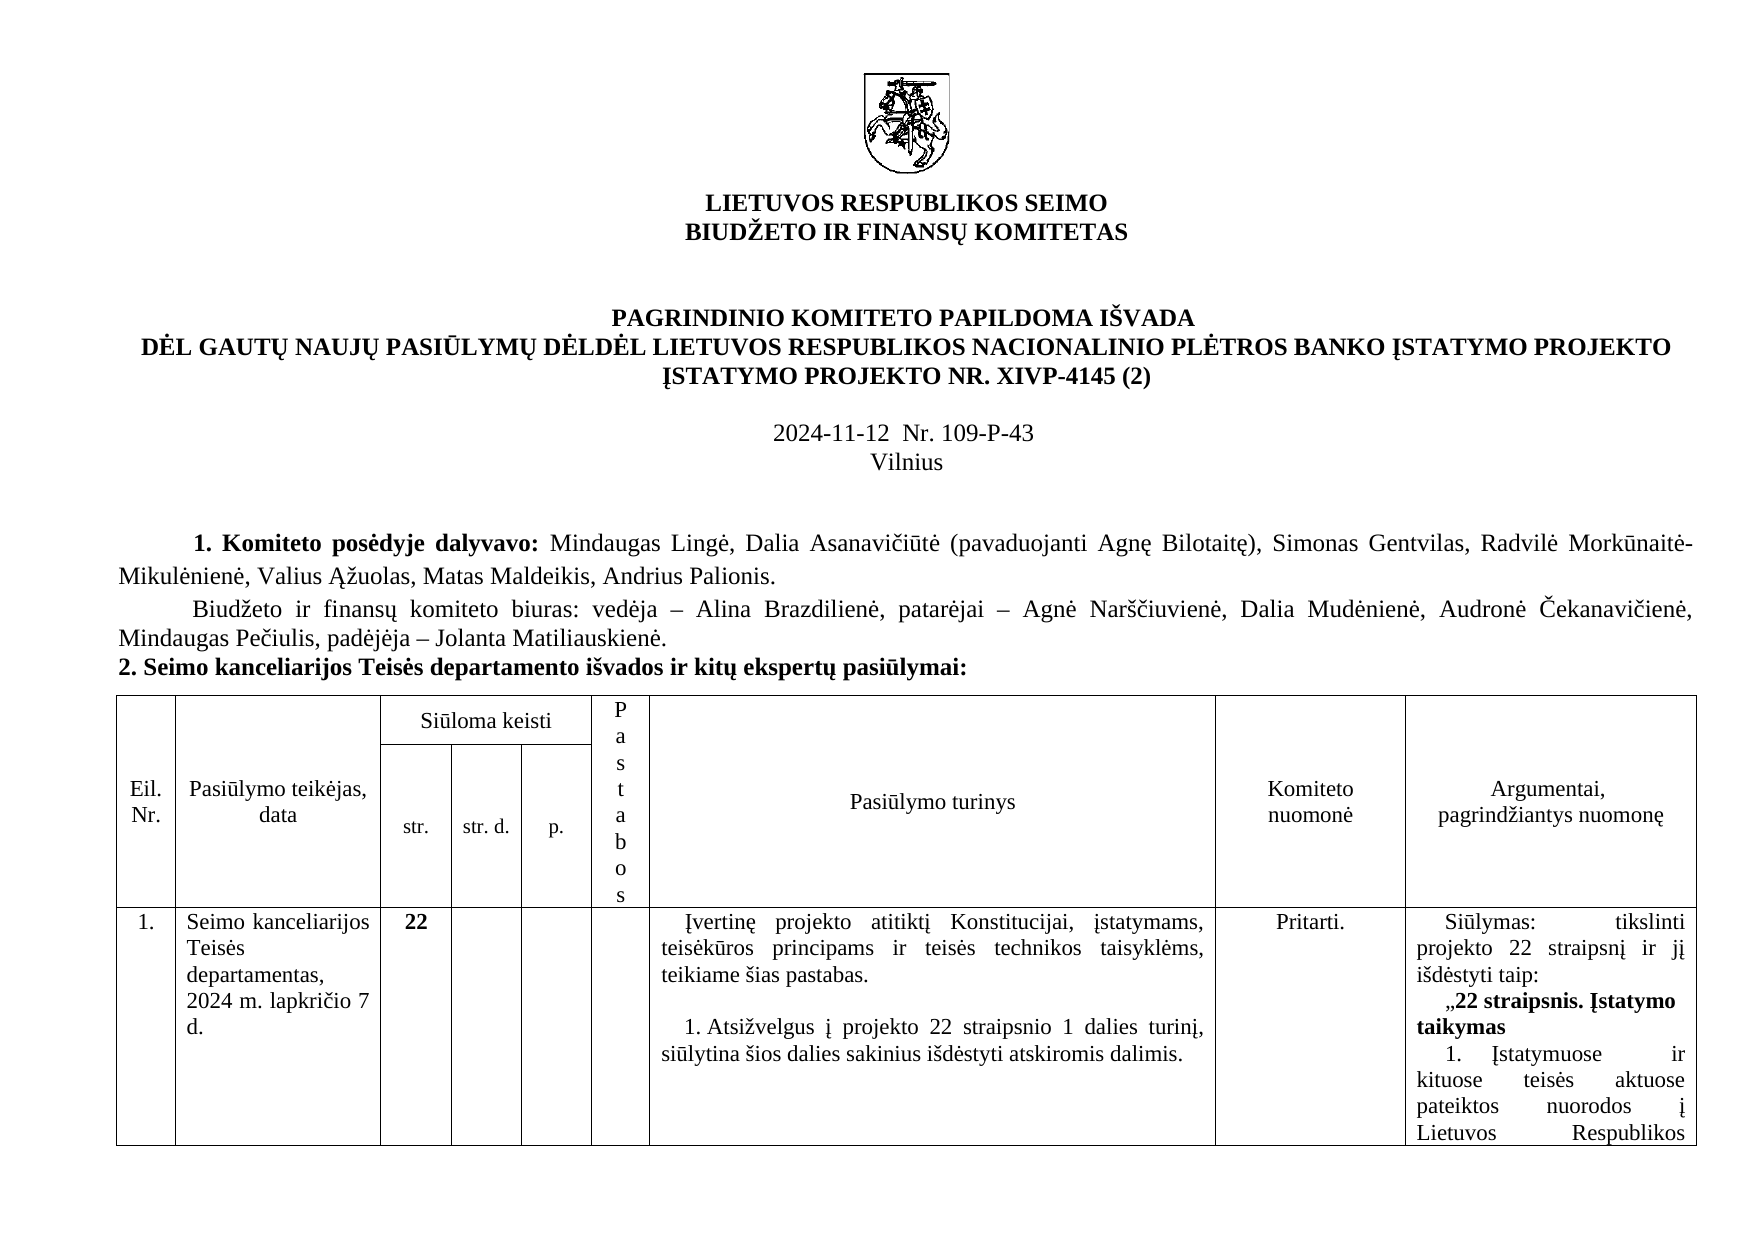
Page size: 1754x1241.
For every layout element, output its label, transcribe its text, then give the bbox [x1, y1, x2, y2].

table_cell [452, 908, 521, 1145]
text Vilnius [118, 447, 1695, 476]
table_cell str. [381, 745, 451, 907]
table_cell 1. [117, 908, 175, 1145]
table_header Pasiūlymo teikėjas, data [176, 696, 380, 907]
table_cell Įvertinę projekto atitiktį Konstitucijai, įstatymams, teisėkūros principams ir teisės technikos taisyklėms, teikiame šias pastabas. Atsižvelgus į projekto 22 straipsnio 1 dalies turinį, siūlytina šios dalies sakinius išdėstyti atskiromis dalimis. [650, 908, 1215, 1145]
text Biudžeto ir finansų komitetas [118, 217, 1695, 246]
text 2024-11-12 Nr. 109-P-43 [118, 418, 1695, 447]
text 1. Komiteto posėdyje dalyvavo: Mindaugas Lingė, Dalia Asanavičiūtė (pavaduojanti Agnę Bilotaitę), Simonas Gentvilas, Radvilė Morkūnaitė-Mikulėnienė, Valius Ąžuolas, Matas Maldeikis, Andrius Palionis. [118, 528, 1695, 590]
table_cell str. d. [452, 745, 521, 907]
table_cell [592, 908, 649, 1145]
table_header Pasiūlymo turinys [650, 696, 1215, 907]
table_cell Siūlymas: tikslinti projekto 22 straipsnį ir jį išdėstyti taip: „22 straipsnis. Įstatymo taikymas Įstatymuose ir kituose teisės aktuose pateiktos nuorodos į Lietuvos Respublikos [1406, 908, 1696, 1145]
text LIETUVOS RESPUBLIKOS SEIMO [118, 188, 1695, 217]
table_cell p. [522, 745, 591, 907]
subtitle ĮSTATYMO PROJEKTO NR. XIVP-4145 (2) [118, 361, 1695, 389]
subtitle 2. Seimo kanceliarijos Teisės departamento išvados ir kitų ekspertų pasiūlymai: [118, 652, 1695, 681]
subtitle DĖL GAUTŲ NAUJŲ PASIŪLYMŲ DĖLDĖL LIETUVOS RESPUBLIKOS NACIONALINIO PLĖTROS BANKO ĮSTATYMO PROJEKTO [118, 332, 1695, 361]
table_header Komiteto nuomonė [1216, 696, 1405, 907]
table_cell Seimo kanceliarijos Teisės departamentas, 2024 m. lapkričio 7 d. [176, 908, 380, 1145]
table_header Siūloma keisti [381, 696, 591, 744]
subtitle PAGRINDINIO KOMITETO PAPILDOMA IŠVADA [118, 303, 1695, 332]
text Biudžeto ir finansų komiteto biuras: vedėja – Alina Brazdilienė, patarėjai – Agnė Narščiuvienė, Dalia Mudėnienė, Audronė Čekanavičienė, Mindaugas Pečiulis, padėjėja – Jolanta Matiliauskienė. [118, 594, 1695, 652]
table_header Pastabos [592, 696, 649, 907]
table_cell Pritarti. [1216, 908, 1405, 1145]
table_cell [522, 908, 591, 1145]
table_cell 22 [381, 908, 451, 1145]
table_header Eil. Nr. [117, 696, 175, 907]
table_header Argumentai, pagrindžiantys nuomonę [1406, 696, 1696, 907]
